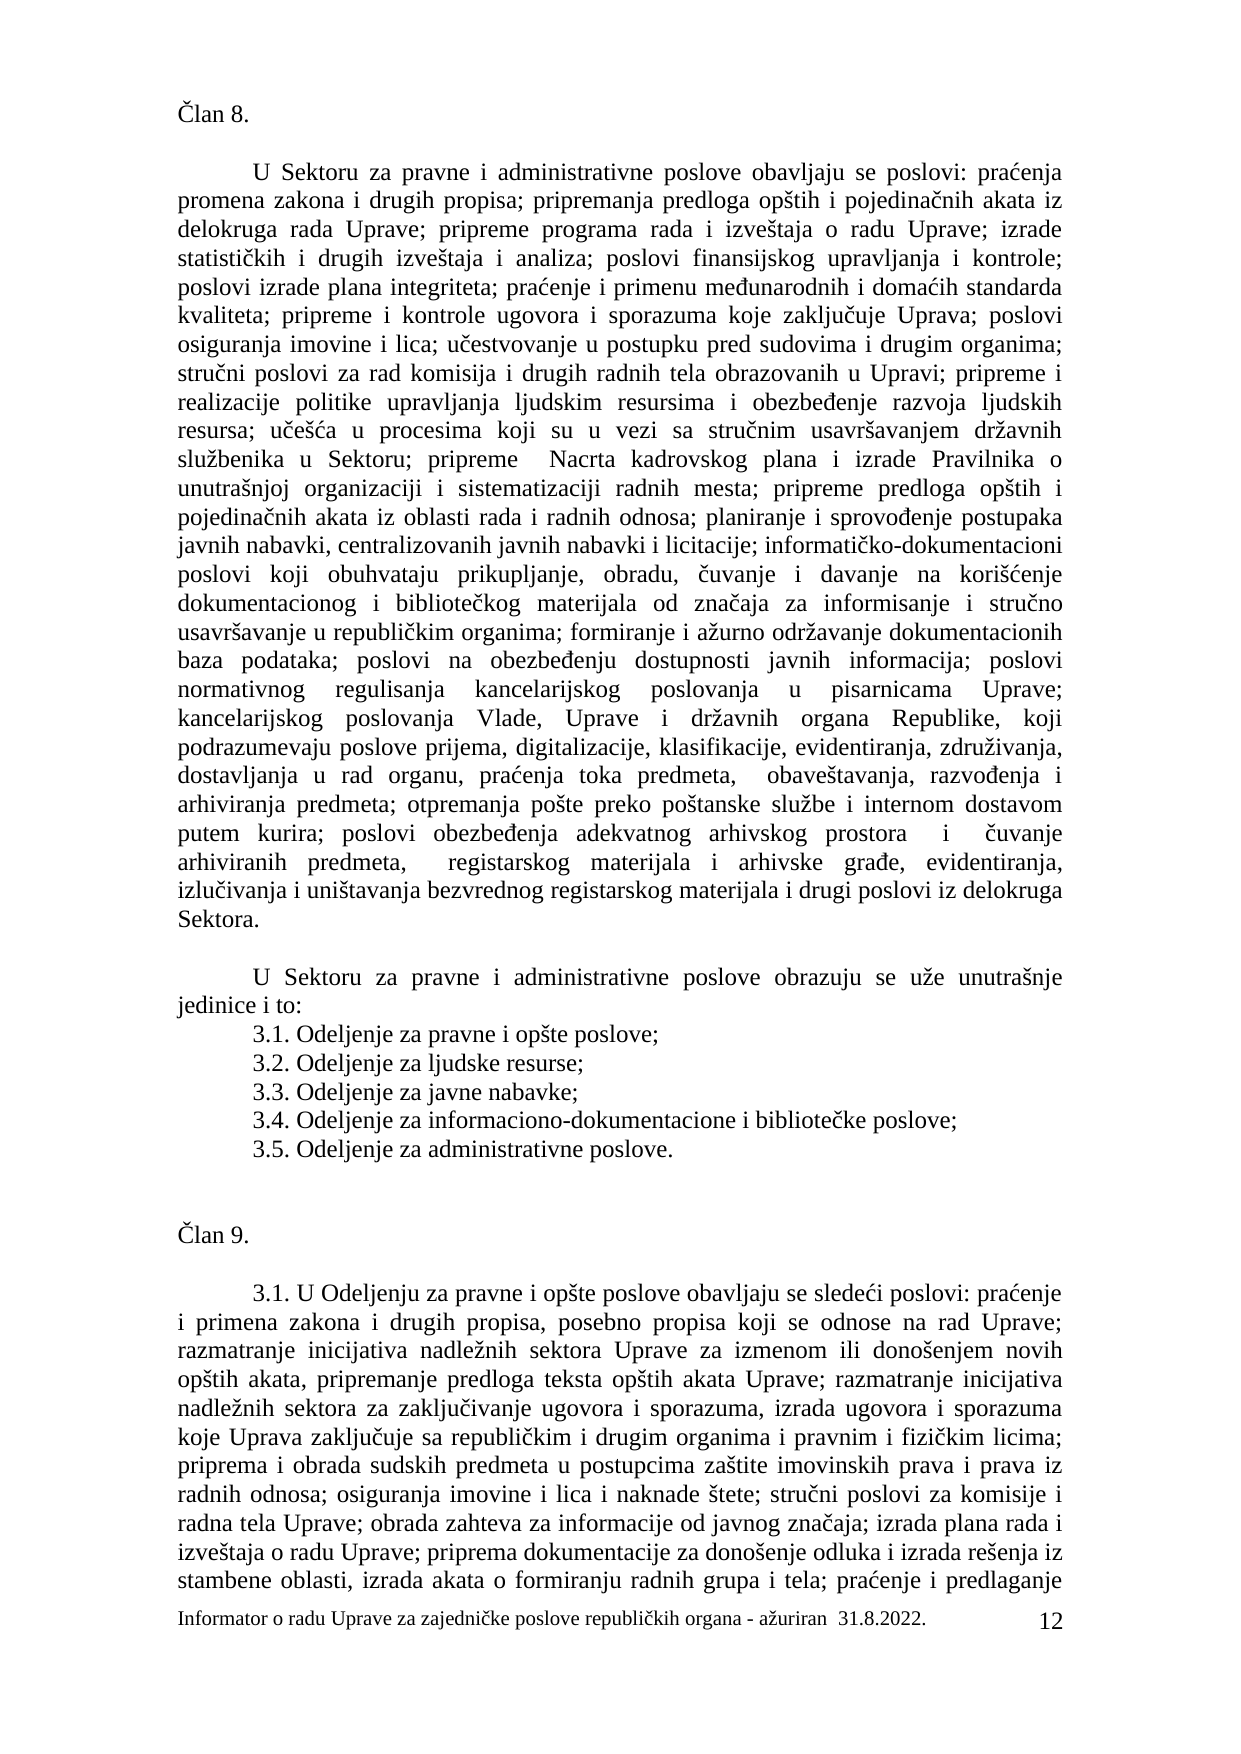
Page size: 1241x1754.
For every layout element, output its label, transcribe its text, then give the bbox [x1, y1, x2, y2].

text U Sektoru za pravne i administrativne poslove obavljaju se poslovi: praćenja promena zakona i drugih propisa; pripremanja predloga opštih i pojedinačnih akata iz delokruga rada Uprave; pripreme programa rada i izveštaja o radu Uprave; izrade statističkih i drugih izveštaja i analiza; poslovi finansijskog upravljanja i kontrole; poslovi izrade plana integriteta; praćenje i primenu međunarodnih i domaćih standarda kvaliteta; pripreme i kontrole ugovora i sporazuma koje zaključuje Uprava; poslovi osiguranja imovine i lica; učestvovanje u postupku pred sudovima i drugim organima; stručni poslovi za rad komisija i drugih radnih tela obrazovanih u Upravi; pripreme i realizacije politike upravljanja ljudskim resursima i obezbeđenje razvoja ljudskih resursa; učešća u procesima koji su u vezi sa stručnim usavršavanjem državnih službenika u Sektoru; pripreme Nacrta kadrovskog plana i izrade Pravilnika o unutrašnjoj organizaciji i sistematizaciji radnih mesta; pripreme predloga opštih i pojedinačnih akata iz oblasti rada i radnih odnosa; planiranje i sprovođenje postupaka javnih nabavki, centralizovanih javnih nabavki i licitacije; informatičko-dokumentacioni poslovi koji obuhvataju prikupljanje, obradu, čuvanje i davanje na korišćenje dokumentacionog i bibliotečkog materijala od značaja za informisanje i stručno usavršavanje u republičkim organima; formiranje i ažurno održavanje dokumentacionih baza podataka; poslovi na obezbeđenju dostupnosti javnih informacija; poslovi normativnog regulisanja kancelarijskog poslovanja u pisarnicama Uprave; kancelarijskog poslovanja Vlade, Uprave i državnih organa Republike, koji podrazumevaju poslove prijema, digitalizacije, klasifikacije, evidentiranja, združivanja, dostavljanja u rad organu, praćenja toka predmeta, obaveštavanja, razvođenja i arhiviranja predmeta; otpremanja pošte preko poštanske službe i internom dostavom putem kurira; poslovi obezbeđenja adekvatnog arhivskog prostora i čuvanje arhiviranih predmeta, registarskog materijala i arhivske građe, evidentiranja, izlučivanja i uništavanja bezvrednog registarskog materijala i drugi poslovi iz delokruga Sektora. [177, 157, 1063, 933]
text 3.1. U Odeljenju za pravne i opšte poslove obavljaju se sledeći poslovi: praćenje i primena zakona i drugih propisa, posebno propisa koji se odnose na rad Uprave; razmatranje inicijativa nadležnih sektora Uprave za izmenom ili donošenjem novih opštih akata, pripremanje predloga teksta opštih akata Uprave; razmatranje inicijativa nadležnih sektora za zaključivanje ugovora i sporazuma, izrada ugovora i sporazuma koje Uprava zaključuje sa republičkim i drugim organima i pravnim i fizičkim licima; priprema i obrada sudskih predmeta u postupcima zaštite imovinskih prava i prava iz radnih odnosa; osiguranja imovine i lica i naknade štete; stručni poslovi za komisije i radna tela Uprave; obrada zahteva za informacije od javnog značaja; izrada plana rada i izveštaja o radu Uprave; priprema dokumentacije za donošenje odluka i izrada rešenja iz stambene oblasti, izrada akata o formiranju radnih grupa i tela; praćenje i predlaganje [177, 1278, 1063, 1594]
text U Sektoru za pravne i administrativne poslove obrazuju se uže unutrašnje jedinice i to: [177, 962, 1063, 1019]
text 3.3. Odeljenje za javne nabavke; [177, 1077, 1063, 1105]
text Član 8. [177, 99, 1063, 128]
text 3.2. Odeljenje za ljudske resurse; [177, 1048, 1063, 1077]
text 3.1. Odeljenje za pravne i opšte poslove; [177, 1019, 1063, 1048]
text 3.4. Odeljenje za informaciono-dokumentacione i bibliotečke poslove; [177, 1105, 1063, 1134]
text 3.5. Odeljenje za administrativne poslove. [177, 1134, 1063, 1163]
text Član 9. [177, 1220, 1063, 1249]
